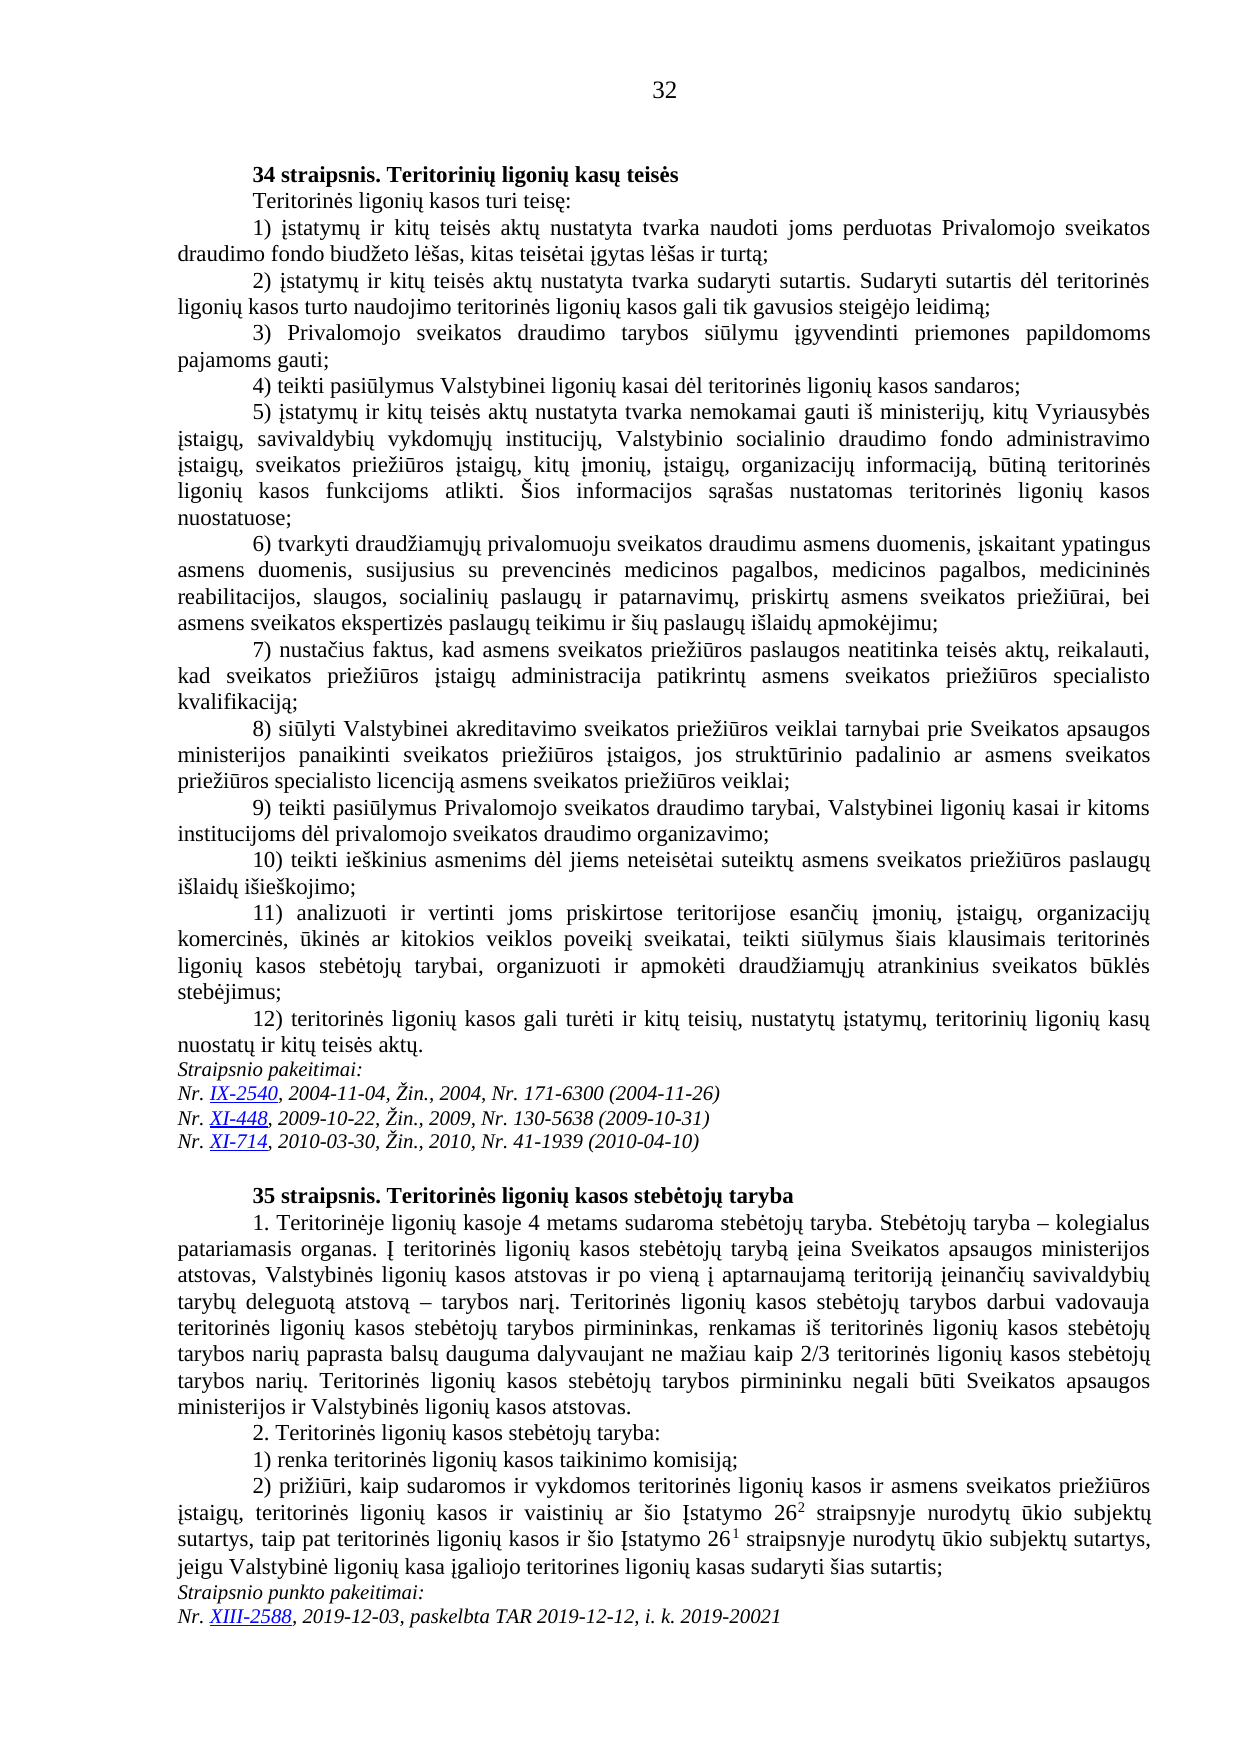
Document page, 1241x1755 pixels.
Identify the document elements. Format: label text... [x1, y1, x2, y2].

text Nr. XI-448, 2009-10-22, Žin., 2009, Nr. 130-5638 (2009-10-31) [177, 1105, 1152, 1129]
text 1) įstatymų ir kitų teisės aktų nustatyta tvarka naudoti joms perduotas Privalomojo sveikatos draudimo fondo biudžeto lėšas, kitas teisėtai įgytas lėšas ir turtą; [177, 214, 1152, 267]
text 1) renka teritorinės ligonių kasos taikinimo komisiją; [177, 1446, 1152, 1472]
text 11) analizuoti ir vertinti joms priskirtose teritorijose esančių įmonių, įstaigų, organizacijų komercinės, ūkinės ar kitokios veiklos poveikį sveikatai, teikti siūlymus šiais klausimais teritorinės ligonių kasos stebėtojų tarybai, organizuoti ir apmokėti draudžiamųjų atrankinius sveikatos būklės stebėjimus; [177, 899, 1152, 1004]
text 35 straipsnis. Teritorinės ligonių kasos stebėtojų taryba [177, 1182, 1152, 1209]
text 2) prižiūri, kaip sudaromos ir vykdomos teritorinės ligonių kasos ir asmens sveikatos priežiūros įstaigų, teritorinės ligonių kasos ir vaistinių ar šio Įstatymo 262 straipsnyje nurodytų ūkio subjektų sutartys, taip pat teritorinės ligonių kasos ir šio Įstatymo 261 straipsnyje nurodytų ūkio subjektų sutartys, jeigu Valstybinė ligonių kasa įgaliojo teritorines ligonių kasas sudaryti šias sutartis; [177, 1472, 1152, 1580]
text Teritorinės ligonių kasos turi teisę: [177, 188, 1152, 214]
text 10) teikti ieškinius asmenims dėl jiems neteisėtai suteiktų asmens sveikatos priežiūros paslaugų išlaidų išieškojimo; [177, 846, 1152, 899]
text 2) įstatymų ir kitų teisės aktų nustatyta tvarka sudaryti sutartis. Sudaryti sutartis dėl teritorinės ligonių kasos turto naudojimo teritorinės ligonių kasos gali tik gavusios steigėjo leidimą; [177, 267, 1152, 319]
text Nr. XIII-2588, 2019-12-03, paskelbta TAR 2019-12-12, i. k. 2019-20021 [177, 1604, 1152, 1628]
text 1. Teritorinėje ligonių kasoje 4 metams sudaroma stebėtojų taryba. Stebėtojų taryba – kolegialus patariamasis organas. Į teritorinės ligonių kasos stebėtojų tarybą įeina Sveikatos apsaugos ministerijos atstovas, Valstybinės ligonių kasos atstovas ir po vieną į aptarnaujamą teritoriją įeinančių savivaldybių tarybų deleguotą atstovą – tarybos narį. Teritorinės ligonių kasos stebėtojų tarybos darbui vadovauja teritorinės ligonių kasos stebėtojų tarybos pirmininkas, renkamas iš teritorinės ligonių kasos stebėtojų tarybos narių paprasta balsų dauguma dalyvaujant ne mažiau kaip 2/3 teritorinės ligonių kasos stebėtojų tarybos narių. Teritorinės ligonių kasos stebėtojų tarybos pirmininku negali būti Sveikatos apsaugos ministerijos ir Valstybinės ligonių kasos atstovas. [177, 1209, 1152, 1419]
text Nr. IX-2540, 2004-11-04, Žin., 2004, Nr. 171-6300 (2004-11-26) [177, 1081, 1152, 1105]
text 12) teritorinės ligonių kasos gali turėti ir kitų teisių, nustatytų įstatymų, teritorinių ligonių kasų nuostatų ir kitų teisės aktų. [177, 1004, 1152, 1057]
text 7) nustačius faktus, kad asmens sveikatos priežiūros paslaugos neatitinka teisės aktų, reikalauti, kad sveikatos priežiūros įstaigų administracija patikrintų asmens sveikatos priežiūros specialisto kvalifikaciją; [177, 636, 1152, 715]
text 3) Privalomojo sveikatos draudimo tarybos siūlymu įgyvendinti priemones papildomoms pajamoms gauti; [177, 319, 1152, 372]
text Straipsnio punkto pakeitimai: [177, 1580, 1152, 1604]
text 9) teikti pasiūlymus Privalomojo sveikatos draudimo tarybai, Valstybinei ligonių kasai ir kitoms institucijoms dėl privalomojo sveikatos draudimo organizavimo; [177, 794, 1152, 846]
text 8) siūlyti Valstybinei akreditavimo sveikatos priežiūros veiklai tarnybai prie Sveikatos apsaugos ministerijos panaikinti sveikatos priežiūros įstaigos, jos struktūrinio padalinio ar asmens sveikatos priežiūros specialisto licenciją asmens sveikatos priežiūros veiklai; [177, 715, 1152, 794]
text Straipsnio pakeitimai: [177, 1057, 1152, 1081]
text 34 straipsnis. Teritorinių ligonių kasų teisės [177, 161, 1152, 188]
text 2. Teritorinės ligonių kasos stebėtojų taryba: [177, 1419, 1152, 1446]
text 5) įstatymų ir kitų teisės aktų nustatyta tvarka nemokamai gauti iš ministerijų, kitų Vyriausybės įstaigų, savivaldybių vykdomųjų institucijų, Valstybinio socialinio draudimo fondo administravimo įstaigų, sveikatos priežiūros įstaigų, kitų įmonių, įstaigų, organizacijų informaciją, būtiną teritorinės ligonių kasos funkcijoms atlikti. Šios informacijos sąrašas nustatomas teritorinės ligonių kasos nuostatuose; [177, 398, 1152, 530]
text Nr. XI-714, 2010-03-30, Žin., 2010, Nr. 41-1939 (2010-04-10) [177, 1129, 1152, 1153]
text 6) tvarkyti draudžiamųjų privalomuoju sveikatos draudimu asmens duomenis, įskaitant ypatingus asmens duomenis, susijusius su prevencinės medicinos pagalbos, medicinos pagalbos, medicininės reabilitacijos, slaugos, socialinių paslaugų ir patarnavimų, priskirtų asmens sveikatos priežiūrai, bei asmens sveikatos ekspertizės paslaugų teikimu ir šių paslaugų išlaidų apmokėjimu; [177, 530, 1152, 636]
text 4) teikti pasiūlymus Valstybinei ligonių kasai dėl teritorinės ligonių kasos sandaros; [177, 372, 1152, 398]
